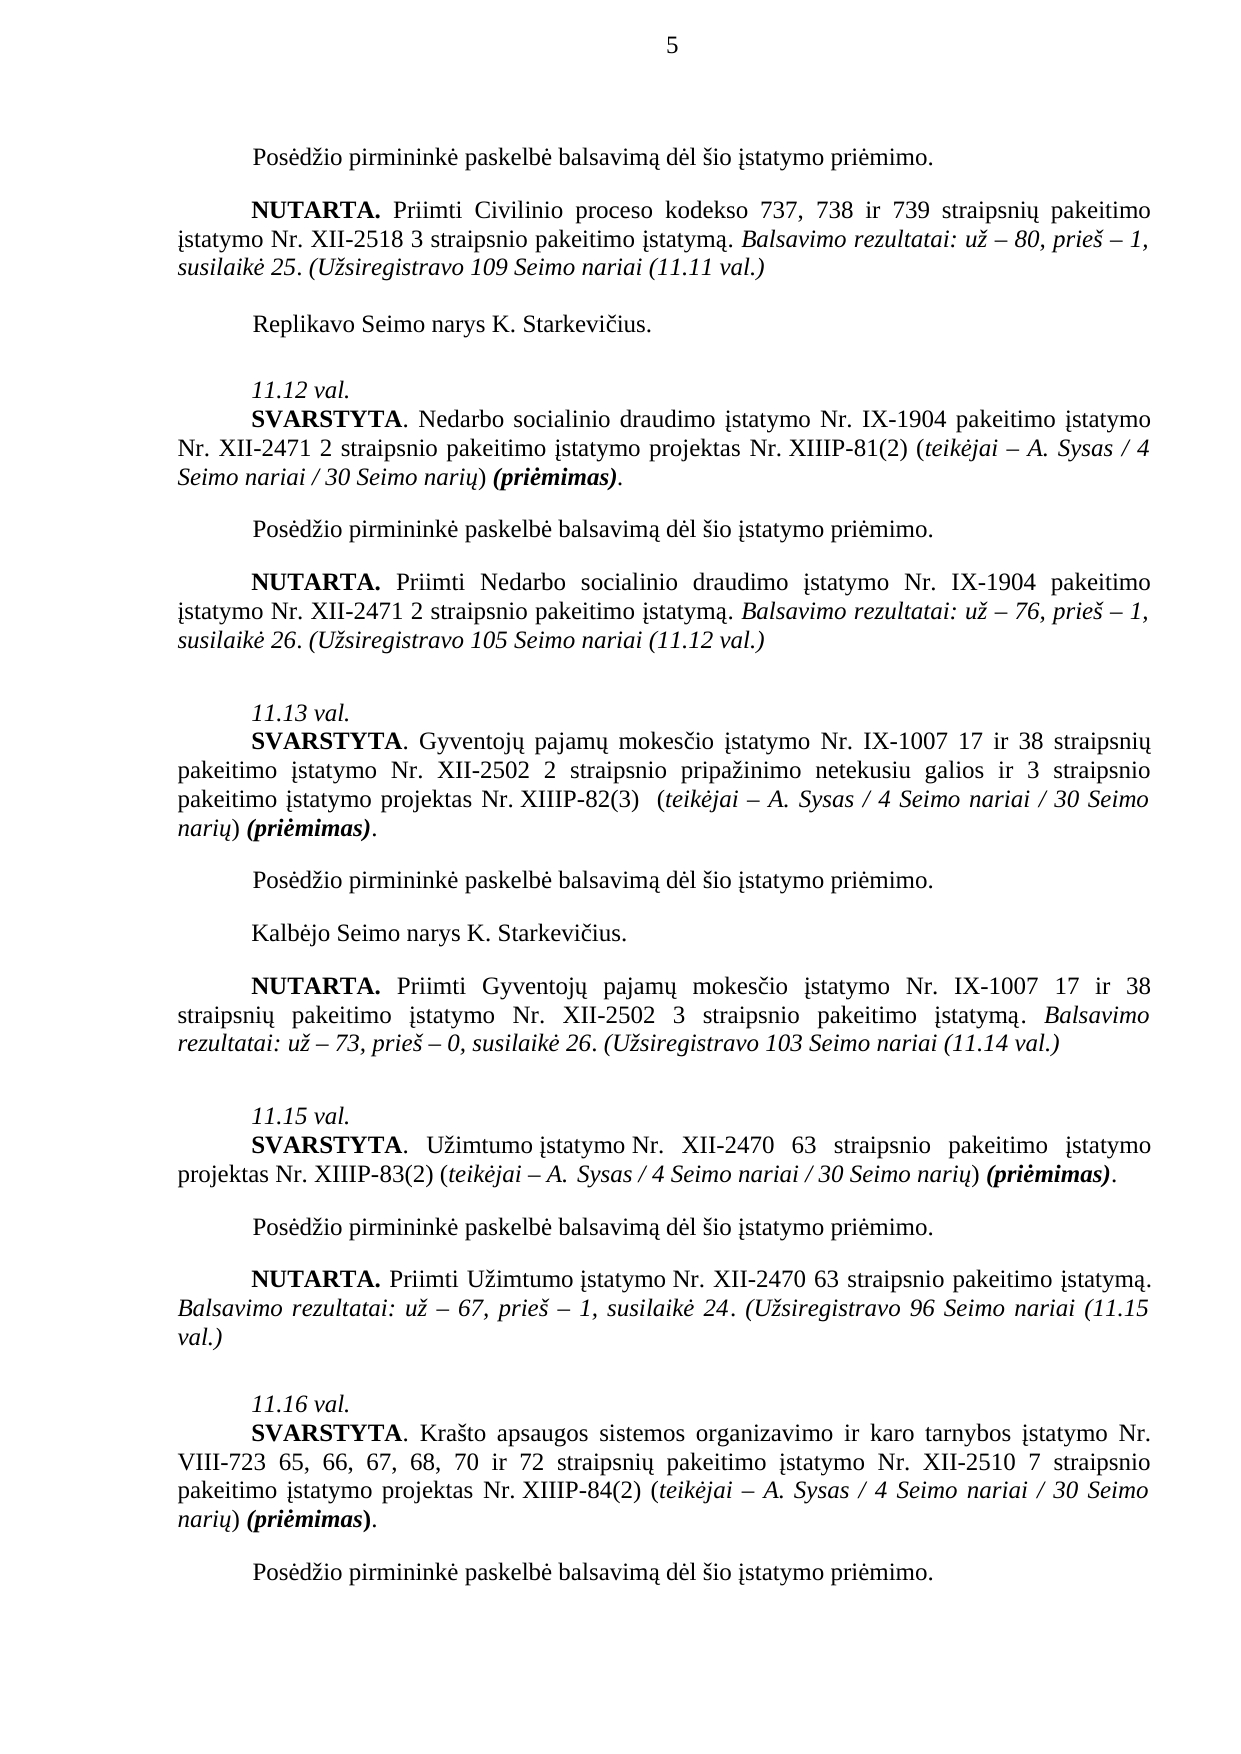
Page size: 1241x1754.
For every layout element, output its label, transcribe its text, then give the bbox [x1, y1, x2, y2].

text NUTARTA. Priimti Nedarbo socialinio draudimo įstatymo Nr. IX-1904 pakeitimo įstatymo Nr. XII-2471 2 straipsnio pakeitimo įstatymą. Balsavimo rezultatai: už – 76, prieš – 1, susilaikė 26. (Užsiregistravo 105 Seimo nariai (11.12 val.) [177, 567, 1152, 653]
text SVARSTYTA. Užimtumo įstatymo Nr. XII-2470 63 straipsnio pakeitimo įstatymo projektas Nr. XIIIP-83(2) (teikėjai – A. Sysas / 4 Seimo nariai / 30 Seimo narių) (priėmimas). [177, 1130, 1152, 1188]
text Replikavo Seimo narys K. Starkevičius. [177, 309, 1152, 338]
text NUTARTA. Priimti Gyventojų pajamų mokesčio įstatymo Nr. IX-1007 17 ir 38 straipsnių pakeitimo įstatymo Nr. XII-2502 3 straipsnio pakeitimo įstatymą. Balsavimo rezultatai: už – 73, prieš – 0, susilaikė 26. (Užsiregistravo 103 Seimo nariai (11.14 val.) [177, 971, 1152, 1057]
text 11.12 val. [177, 375, 1152, 404]
text NUTARTA. Priimti Civilinio proceso kodekso 737, 738 ir 739 straipsnių pakeitimo įstatymo Nr. XII-2518 3 straipsnio pakeitimo įstatymą. Balsavimo rezultatai: už – 80, prieš – 1, susilaikė 25. (Užsiregistravo 109 Seimo nariai (11.11 val.) [177, 195, 1152, 281]
text Posėdžio pirmininkė paskelbė balsavimą dėl šio įstatymo priėmimo. [177, 1557, 1152, 1586]
text Posėdžio pirmininkė paskelbė balsavimą dėl šio įstatymo priėmimo. [177, 514, 1152, 543]
text SVARSTYTA. Nedarbo socialinio draudimo įstatymo Nr. IX-1904 pakeitimo įstatymo Nr. XII-2471 2 straipsnio pakeitimo įstatymo projektas Nr. XIIIP-81(2) (teikėjai – A. Sysas / 4 Seimo nariai / 30 Seimo narių) (priėmimas). [177, 404, 1152, 490]
text Posėdžio pirmininkė paskelbė balsavimą dėl šio įstatymo priėmimo. [177, 865, 1152, 894]
text Posėdžio pirmininkė paskelbė balsavimą dėl šio įstatymo priėmimo. [177, 142, 1152, 171]
text NUTARTA. Priimti Užimtumo įstatymo Nr. XII-2470 63 straipsnio pakeitimo įstatymą. Balsavimo rezultatai: už – 67, prieš – 1, susilaikė 24. (Užsiregistravo 96 Seimo nariai (11.15 val.) [177, 1264, 1152, 1351]
text 11.15 val. [177, 1101, 1152, 1130]
text 11.16 val. [177, 1389, 1152, 1418]
text Kalbėjo Seimo narys K. Starkevičius. [177, 918, 1152, 947]
text Posėdžio pirmininkė paskelbė balsavimą dėl šio įstatymo priėmimo. [177, 1212, 1152, 1240]
text 11.13 val. [177, 698, 1152, 726]
text SVARSTYTA. Krašto apsaugos sistemos organizavimo ir karo tarnybos įstatymo Nr. VIII-723 65, 66, 67, 68, 70 ir 72 straipsnių pakeitimo įstatymo Nr. XII-2510 7 straipsnio pakeitimo įstatymo projektas Nr. XIIIP-84(2) (teikėjai – A. Sysas / 4 Seimo nariai / 30 Seimo narių) (priėmimas). [177, 1418, 1152, 1533]
text SVARSTYTA. Gyventojų pajamų mokesčio įstatymo Nr. IX-1007 17 ir 38 straipsnių pakeitimo įstatymo Nr. XII-2502 2 straipsnio pripažinimo netekusiu galios ir 3 straipsnio pakeitimo įstatymo projektas Nr. XIIIP-82(3) (teikėjai – A. Sysas / 4 Seimo nariai / 30 Seimo narių) (priėmimas). [177, 726, 1152, 841]
